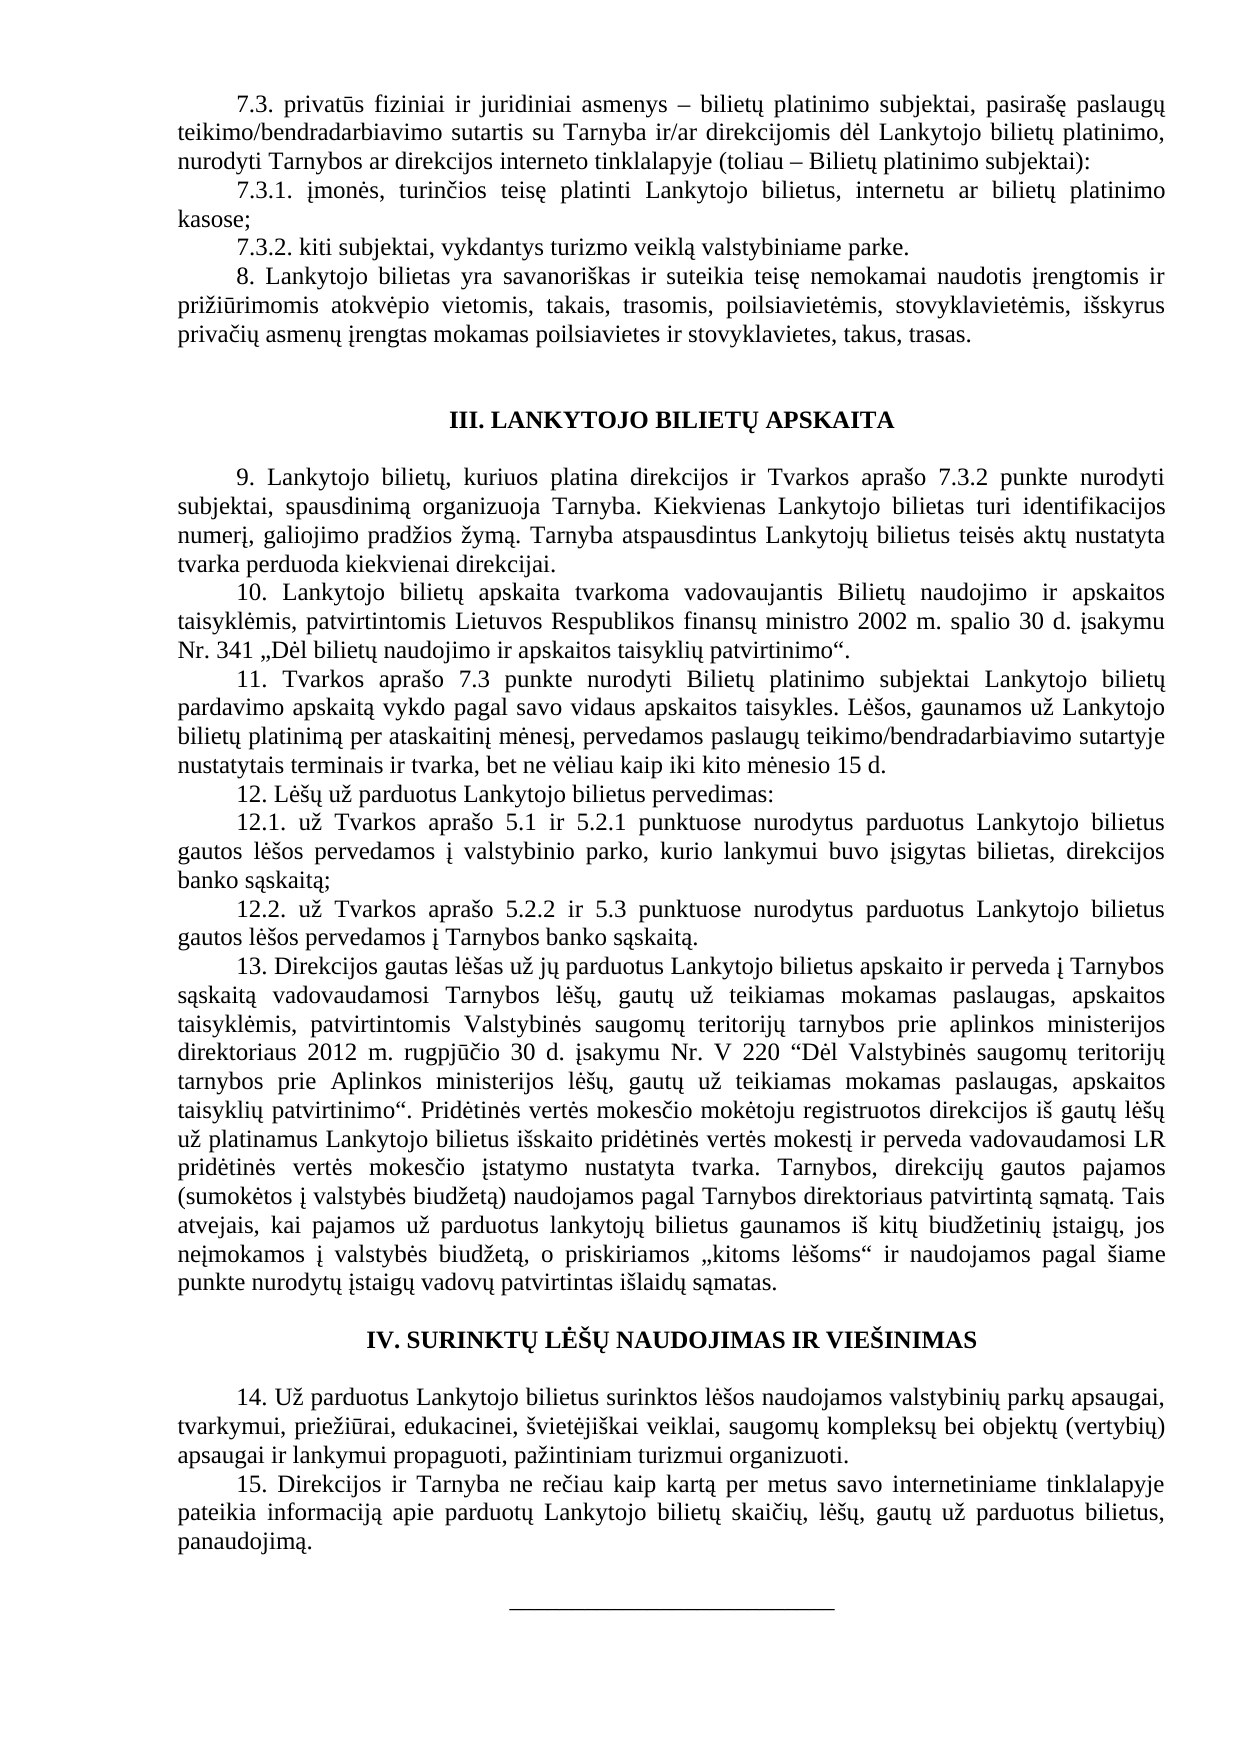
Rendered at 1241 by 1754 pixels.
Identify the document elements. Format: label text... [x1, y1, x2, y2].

text 11. Tvarkos aprašo 7.3 punkte nurodyti Bilietų platinimo subjektai Lankytojo bilietų pardavimo apskaitą vykdo pagal savo vidaus apskaitos taisykles. Lėšos, gaunamos už Lankytojo bilietų platinimą per ataskaitinį mėnesį, pervedamos paslaugų teikimo/bendradarbiavimo sutartyje nustatytais terminais ir tvarka, bet ne vėliau kaip iki kito mėnesio 15 d. [177, 664, 1166, 779]
text IV. SURINKTŲ LĖŠŲ NAUDOJIMAS IR VIEŠINIMAS [177, 1325, 1166, 1354]
text 12.1. už Tvarkos aprašo 5.1 ir 5.2.1 punktuose nurodytus parduotus Lankytojo bilietus gautos lėšos pervedamos į valstybinio parko, kurio lankymui buvo įsigytas bilietas, direkcijos banko sąskaitą; [177, 807, 1166, 894]
text 14. Už parduotus Lankytojo bilietus surinktos lėšos naudojamos valstybinių parkų apsaugai, tvarkymui, priežiūrai, edukacinei, švietėjiškai veiklai, saugomų kompleksų bei objektų (vertybių) apsaugai ir lankymui propaguoti, pažintiniam turizmui organizuoti. [177, 1382, 1166, 1469]
text 7.3.1. įmonės, turinčios teisę platinti Lankytojo bilietus, internetu ar bilietų platinimo kasose; [177, 175, 1166, 232]
text 10. Lankytojo bilietų apskaita tvarkoma vadovaujantis Bilietų naudojimo ir apskaitos taisyklėmis, patvirtintomis Lietuvos Respublikos finansų ministro 2002 m. spalio 30 d. įsakymu Nr. 341 „Dėl bilietų naudojimo ir apskaitos taisyklių patvirtinimo“. [177, 577, 1166, 664]
text 8. Lankytojo bilietas yra savanoriškas ir suteikia teisę nemokamai naudotis įrengtomis ir prižiūrimomis atokvėpio vietomis, takais, trasomis, poilsiavietėmis, stovyklavietėmis, išskyrus privačių asmenų įrengtas mokamas poilsiavietes ir stovyklavietes, takus, trasas. [177, 261, 1166, 347]
text 12. Lėšų už parduotus Lankytojo bilietus pervedimas: [177, 779, 1166, 807]
text 13. Direkcijos gautas lėšas už jų parduotus Lankytojo bilietus apskaito ir perveda į Tarnybos sąskaitą vadovaudamosi Tarnybos lėšų, gautų už teikiamas mokamas paslaugas, apskaitos taisyklėmis, patvirtintomis Valstybinės saugomų teritorijų tarnybos prie aplinkos ministerijos direktoriaus 2012 m. rugpjūčio 30 d. įsakymu Nr. V 220 “Dėl Valstybinės saugomų teritorijų tarnybos prie Aplinkos ministerijos lėšų, gautų už teikiamas mokamas paslaugas, apskaitos taisyklių patvirtinimo“. Pridėtinės vertės mokesčio mokėtoju registruotos direkcijos iš gautų lėšų už platinamus Lankytojo bilietus išskaito pridėtinės vertės mokestį ir perveda vadovaudamosi LR pridėtinės vertės mokesčio įstatymo nustatyta tvarka. Tarnybos, direkcijų gautos pajamos (sumokėtos į valstybės biudžetą) naudojamos pagal Tarnybos direktoriaus patvirtintą sąmatą. Tais atvejais, kai pajamos už parduotus lankytojų bilietus gaunamos iš kitų biudžetinių įstaigų, jos neįmokamos į valstybės biudžetą, o priskiriamos „kitoms lėšoms“ ir naudojamos pagal šiame punkte nurodytų įstaigų vadovų patvirtintas išlaidų sąmatas. [177, 951, 1166, 1296]
text III. LANKYTOJO BILIETŲ APSKAITA [177, 405, 1166, 434]
text 7.3.2. kiti subjektai, vykdantys turizmo veiklą valstybiniame parke. [177, 232, 1166, 261]
text 7.3. privatūs fiziniai ir juridiniai asmenys – bilietų platinimo subjektai, pasirašę paslaugų teikimo/bendradarbiavimo sutartis su Tarnyba ir/ar direkcijomis dėl Lankytojo bilietų platinimo, nurodyti Tarnybos ar direkcijos interneto tinklalapyje (toliau – Bilietų platinimo subjektai): [177, 89, 1166, 175]
text 12.2. už Tvarkos aprašo 5.2.2 ir 5.3 punktuose nurodytus parduotus Lankytojo bilietus gautos lėšos pervedamos į Tarnybos banko sąskaitą. [177, 894, 1166, 951]
text 9. Lankytojo bilietų, kuriuos platina direkcijos ir Tvarkos aprašo 7.3.2 punkte nurodyti subjektai, spausdinimą organizuoja Tarnyba. Kiekvienas Lankytojo bilietas turi identifikacijos numerį, galiojimo pradžios žymą. Tarnyba atspausdintus Lankytojų bilietus teisės aktų nustatyta tvarka perduoda kiekvienai direkcijai. [177, 462, 1166, 577]
text 15. Direkcijos ir Tarnyba ne rečiau kaip kartą per metus savo internetiniame tinklalapyje pateikia informaciją apie parduotų Lankytojo bilietų skaičių, lėšų, gautų už parduotus bilietus, panaudojimą. [177, 1469, 1166, 1555]
text __________________________ [177, 1584, 1166, 1612]
